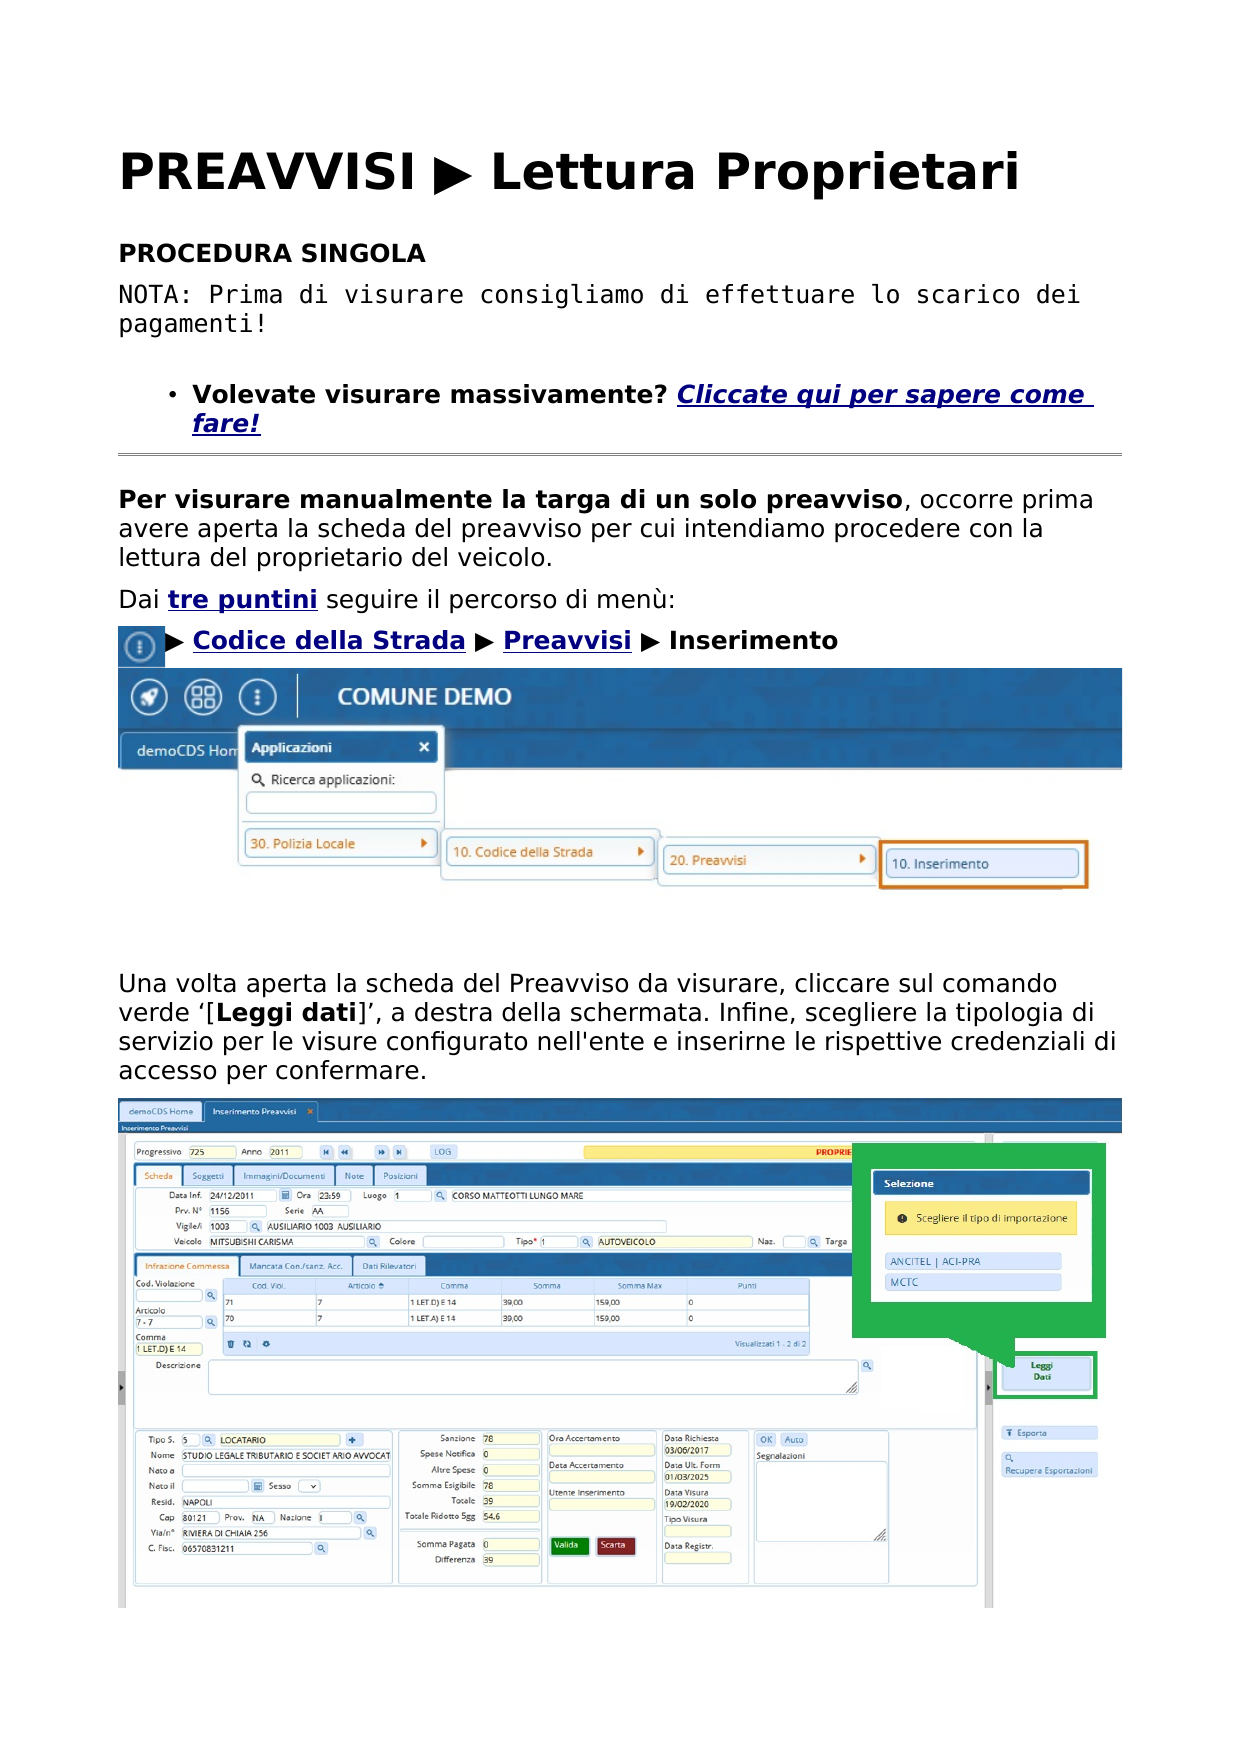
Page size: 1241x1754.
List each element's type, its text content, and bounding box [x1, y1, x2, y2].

text NOTA: Prima di visurare consigliamo di effettuare lo scarico dei pagamenti! [118, 281, 1122, 339]
picture [118, 1098, 1123, 1609]
picture [118, 626, 1123, 928]
text Per visurare manualmente la targa di un solo preavviso, occorre prima avere aperta la scheda del preavviso per cui intendiamo procedere con la lettura del proprietario del veicolo. [118, 485, 1122, 572]
text ▶ Codice della Strada ▶ Preavvisi ▶ Inserimento [166, 626, 1122, 656]
subtitle PREAVVISI ▶ Lettura Proprietari [118, 143, 1122, 201]
text Dai tre puntini seguire il percorso di menù: [118, 585, 1122, 614]
text Una volta aperta la scheda del Preavviso da visurare, cliccare sul comando verde ‘[Leggi dati]’, a destra della schermata. Infine, scegliere la tipologia di servizio per le visure configurato nell'ente e inserirne le rispettive credenziali di accesso per confermare. [118, 969, 1122, 1086]
list Volevate visurare massivamente? Cliccate qui per sapere come fare! [177, 380, 1122, 438]
subtitle PROCEDURA SINGOLA [118, 239, 1122, 268]
